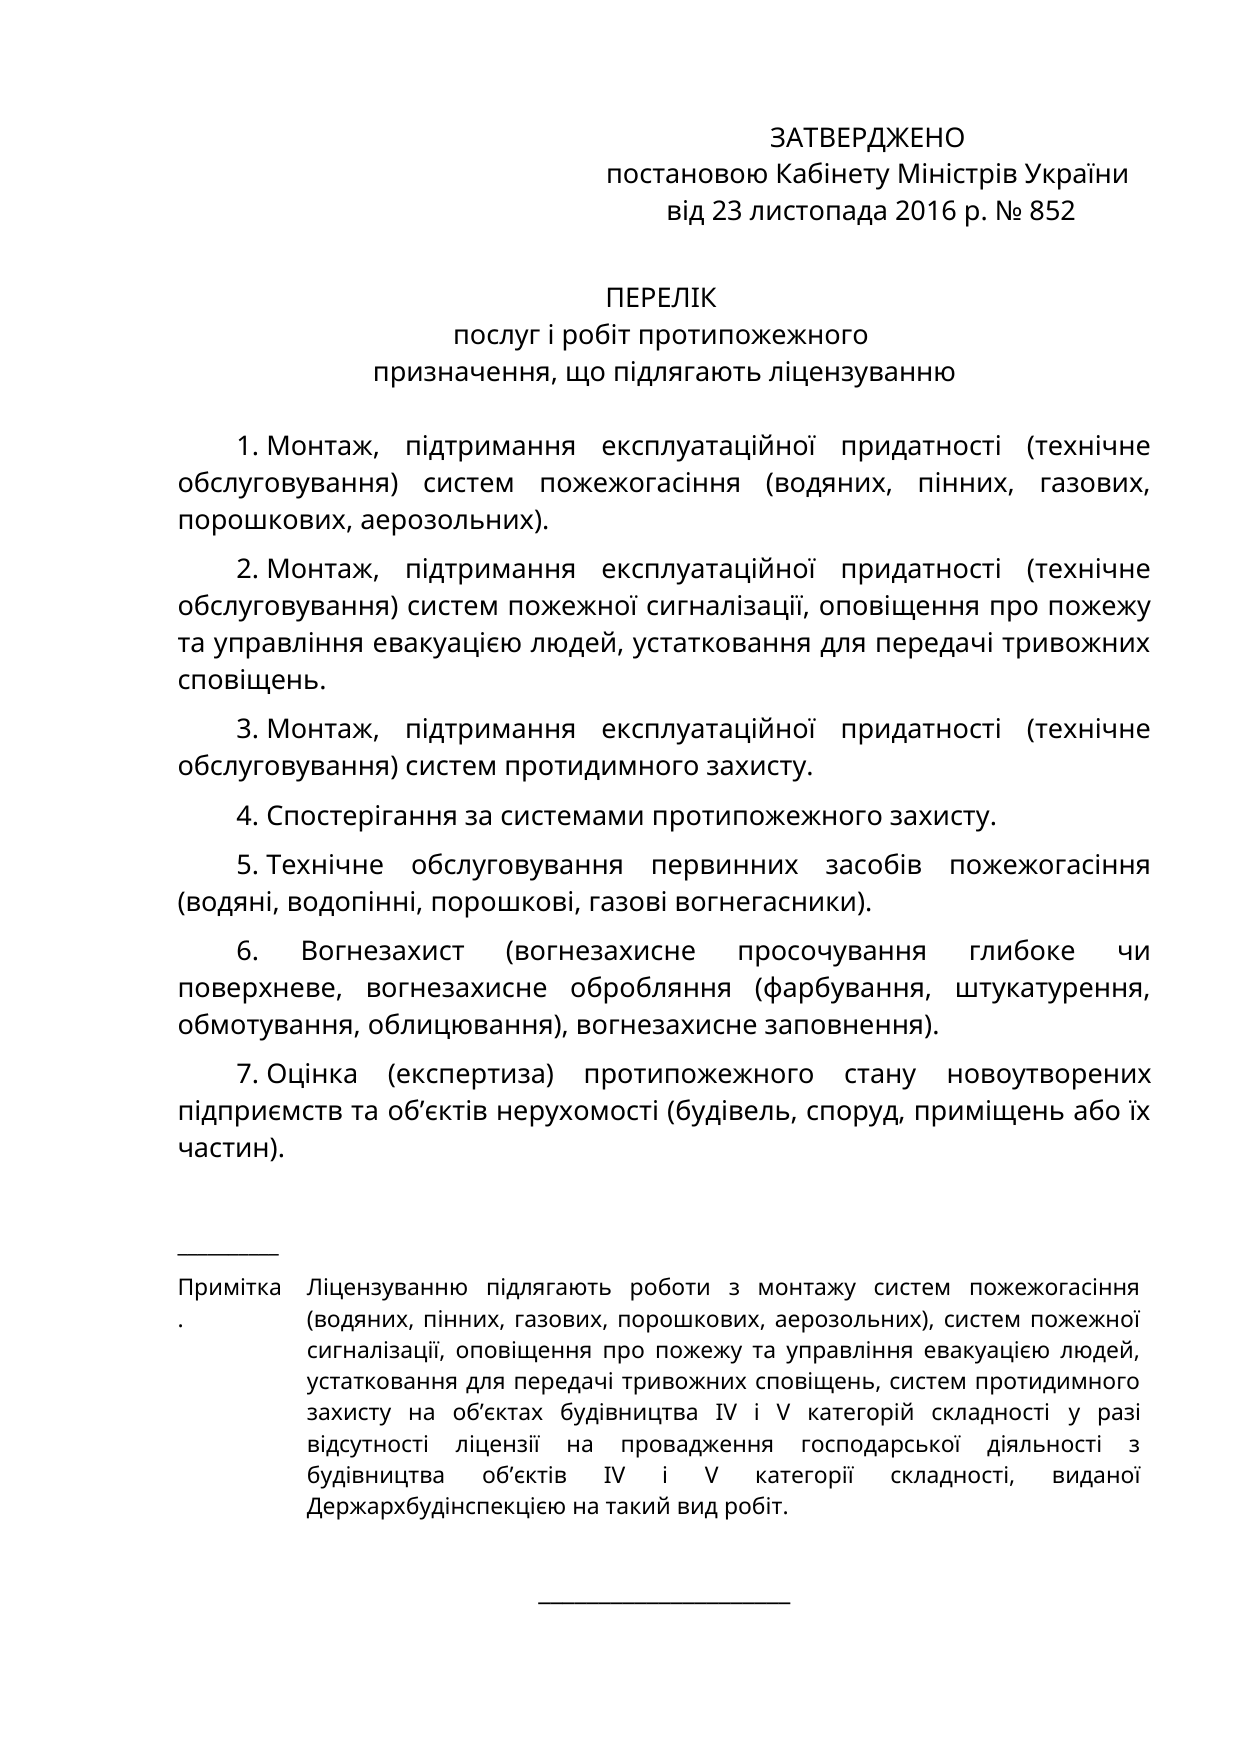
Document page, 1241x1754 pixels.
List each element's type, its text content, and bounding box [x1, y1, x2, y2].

text ПЕРЕЛІК послуг і робіт протипожежного призначення, що підлягають ліцензуванню [177, 279, 1152, 389]
text 4. Спостерігання за системами протипожежного захисту. [177, 796, 1152, 833]
text 6. Вогнезахист (вогнезахисне просочування глибоке чи поверхневе, вогнезахисне обробляння (фарбування, штукатурення, обмотування, облицювання), вогнезахисне заповнення). [177, 932, 1152, 1042]
table_header Ліцензуванню підлягають роботи з монтажу систем пожежогасіння (водяних, пінних, газових, порошкових, аерозольних), систем пожежної сигналізації, оповіщення про пожежу та управління евакуацією людей, устатковання для передачі тривожних сповіщень, систем протидимного захисту на об’єктах будівництва IV і V категорій складності у разі відсутності ліцензії на провадження господарської діяльності з будівництва об’єктів IV і V категорії складності, виданої Держархбудінспекцією на такий вид робіт. [295, 1259, 1152, 1521]
text 7. Оцінка (експертиза) протипожежного стану новоутворених підприємств та об’єктів нерухомості (будівель, споруд, приміщень або їх частин). [177, 1055, 1152, 1166]
text __________ [177, 1227, 1152, 1259]
text 5. Технічне обслуговування первинних засобів пожежогасіння (водяні, водопінні, порошкові, газові вогнегасники). [177, 846, 1152, 919]
subtitle _____________________ [177, 1571, 1152, 1608]
text 3. Монтаж, підтримання експлуатаційної придатності (технічне обслуговування) систем протидимного захисту. [177, 710, 1152, 784]
text ЗАТВЕРДЖЕНО постановою Кабінету Міністрів України від 23 листопада 2016 р. № 852 [591, 118, 1152, 229]
table_header Примітка. [166, 1259, 295, 1521]
text 1. Монтаж, підтримання експлуатаційної придатності (технічне обслуговування) систем пожежогасіння (водяних, пінних, газових, порошкових, аерозольних). [177, 427, 1152, 537]
text 2. Монтаж, підтримання експлуатаційної придатності (технічне обслуговування) систем пожежної сигналізації, оповіщення про пожежу та управління евакуацією людей, устатковання для передачі тривожних сповіщень. [177, 550, 1152, 697]
